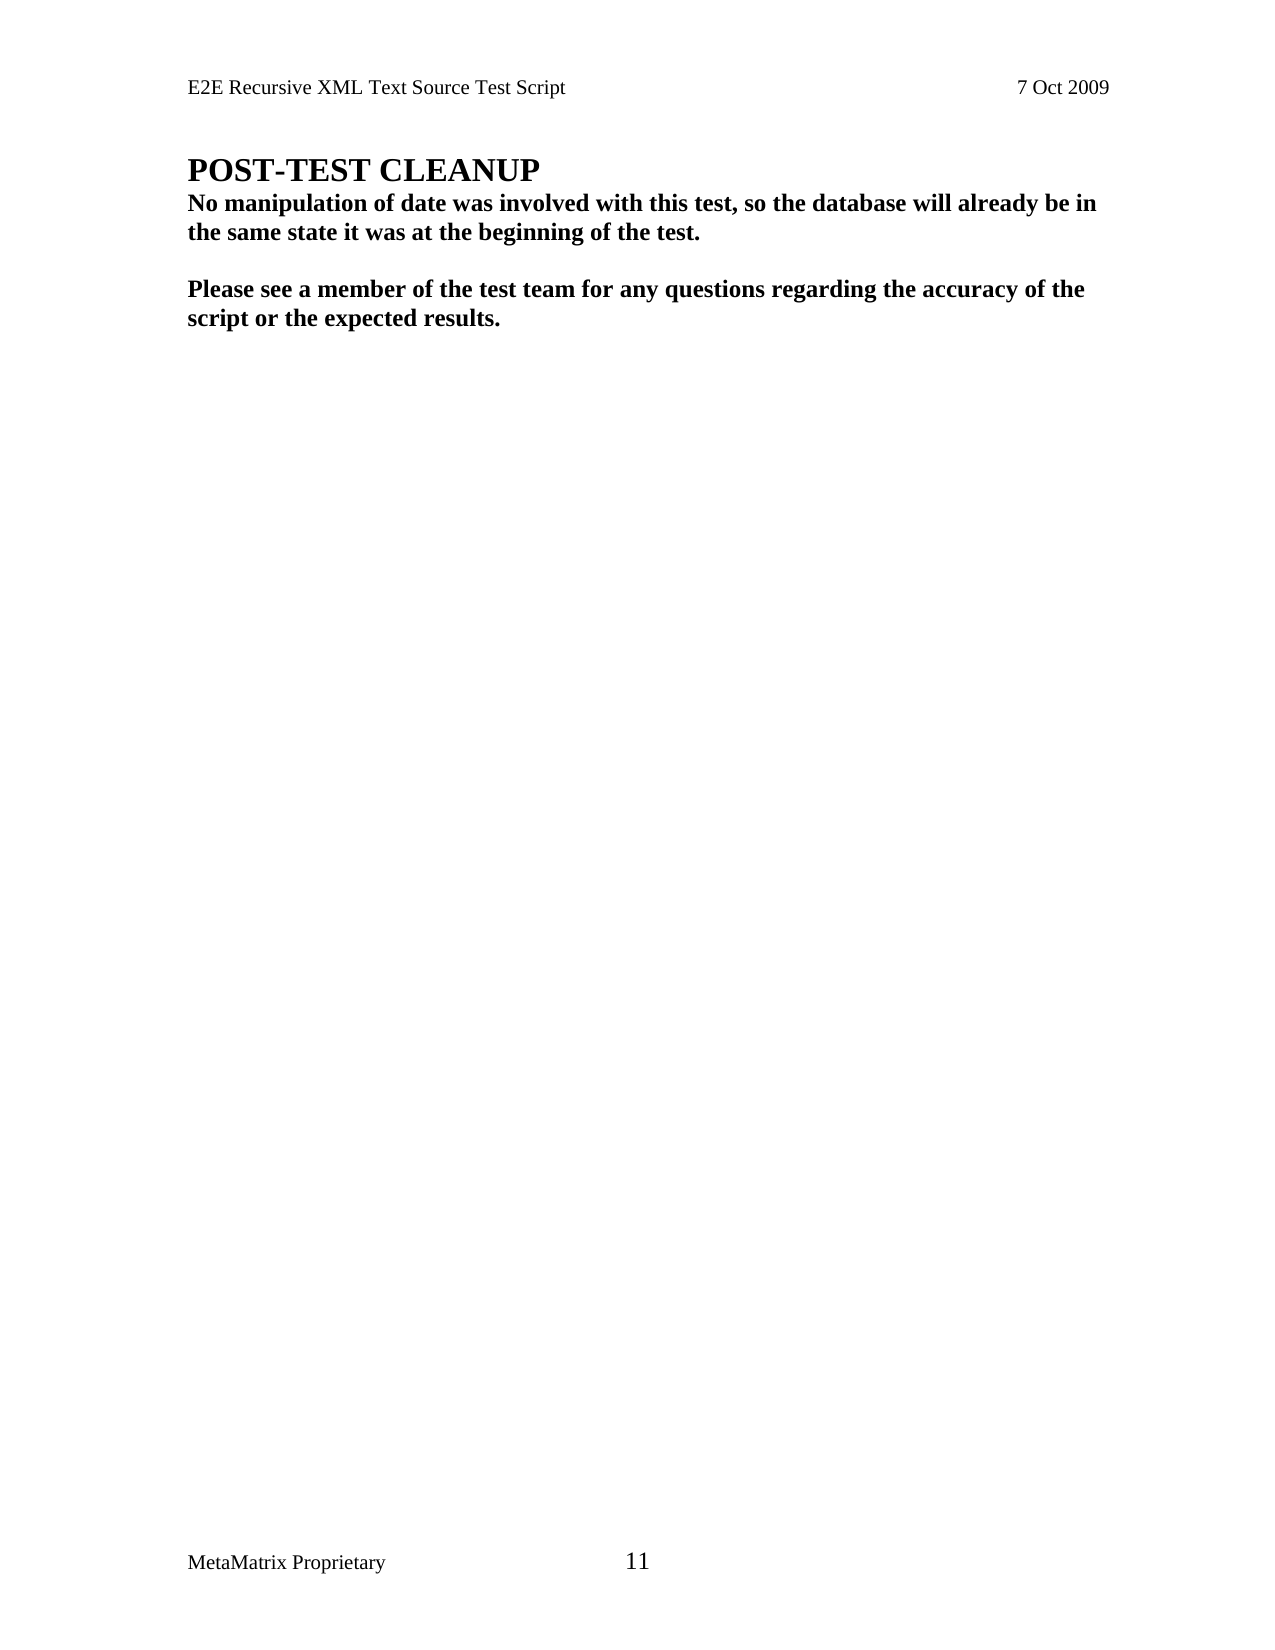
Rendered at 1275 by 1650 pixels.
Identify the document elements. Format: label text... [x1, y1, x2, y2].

text No manipulation of date was involved with this test, so the database will already be in the same state it was at the beginning of the test. [187, 188, 1125, 246]
text Please see a member of the test team for any questions regarding the accuracy of the script or the expected results. [187, 274, 1125, 332]
text POST-TEST CLEANUP [187, 150, 1125, 188]
